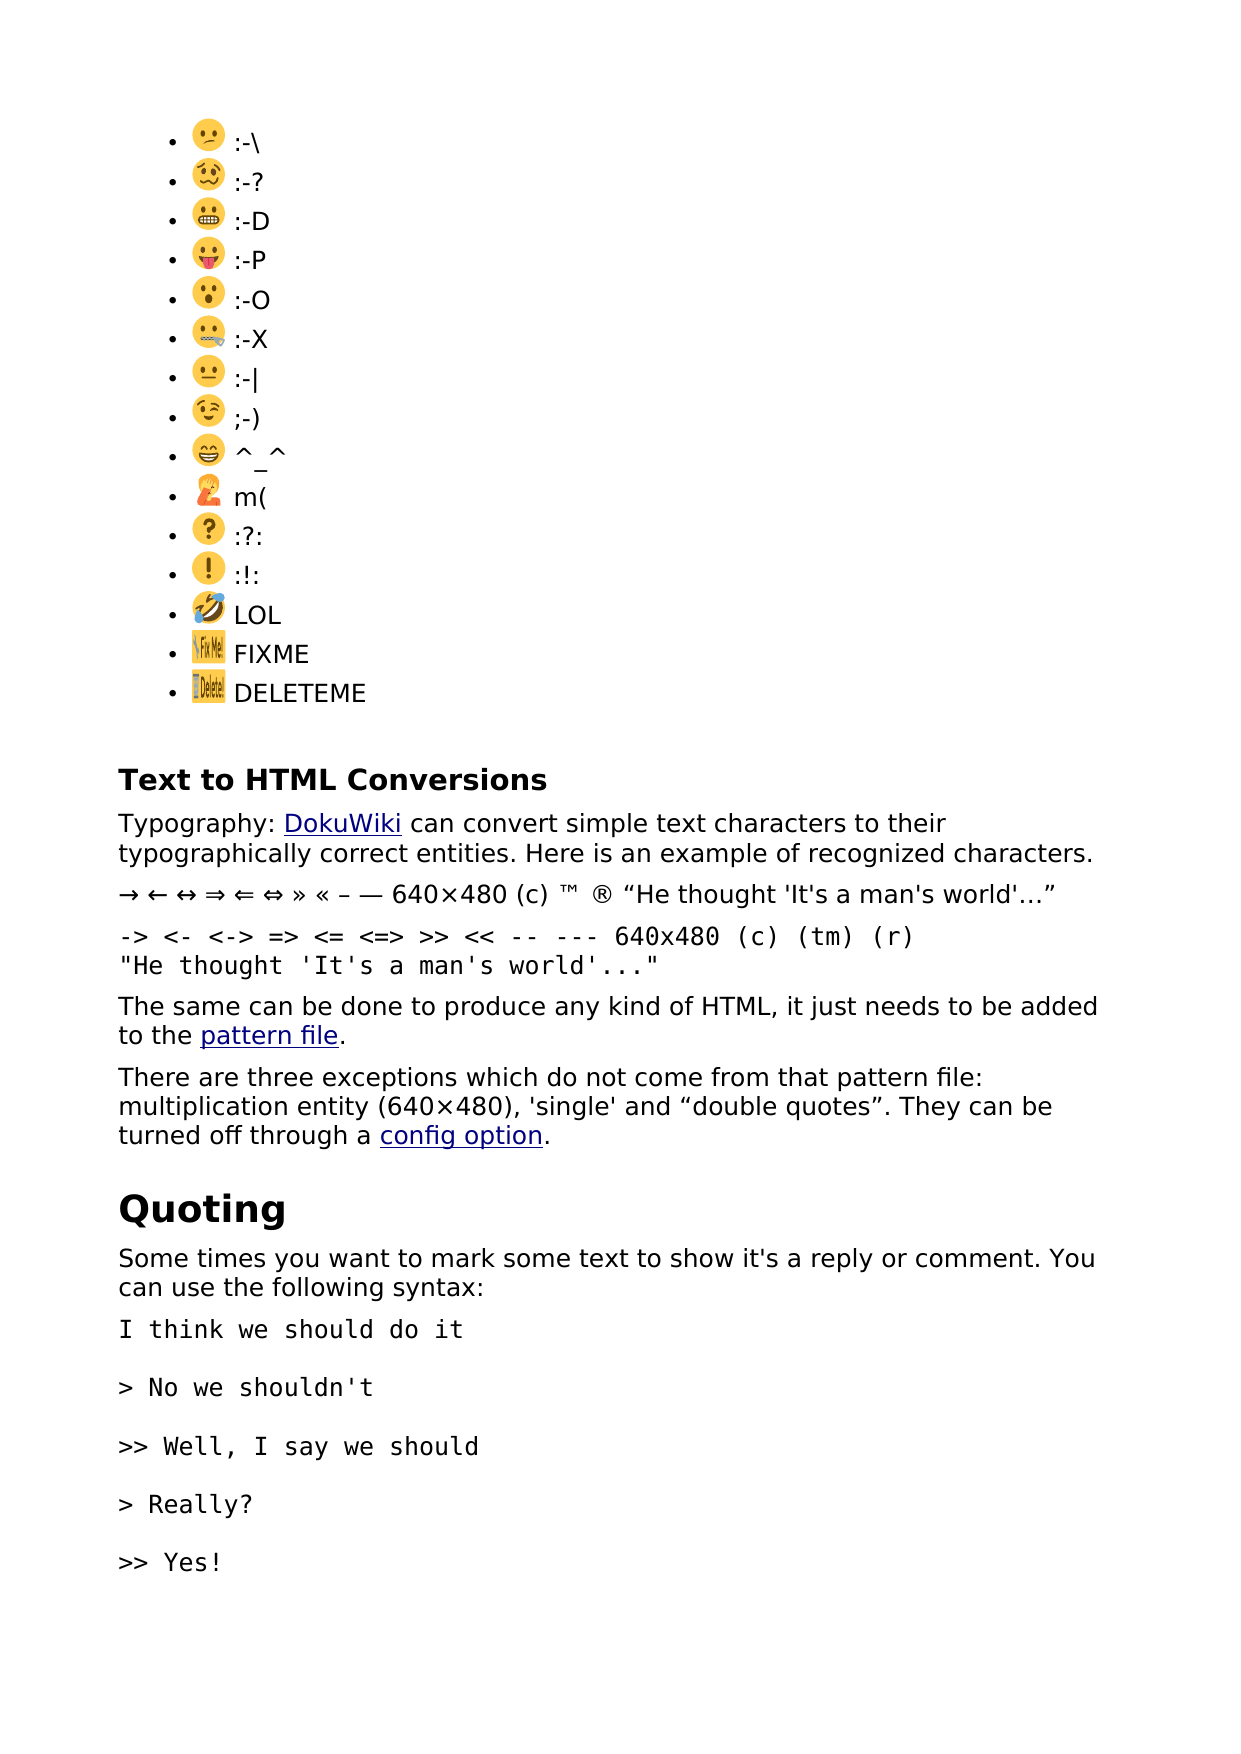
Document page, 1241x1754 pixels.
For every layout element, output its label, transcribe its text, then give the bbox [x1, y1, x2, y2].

list ;-) [177, 394, 1122, 433]
list DELETEME [177, 669, 1122, 709]
text → ← ↔ ⇒ ⇐ ⇔ » « – — 640×480 (c) ™ ® “He thought 'It's a man's world'…” [118, 881, 1122, 910]
text -> <- <-> => <= <=> >> << -- --- 640x480 (c) (tm) (r) "He thought 'It's a man's world'..." [118, 922, 1122, 981]
list :!: [177, 551, 1122, 591]
subtitle Text to HTML Conversions [118, 763, 1122, 797]
subtitle Quoting [118, 1188, 1122, 1232]
text I think we should do it > No we shouldn't >> Well, I say we should > Really? >> Yes! [118, 1315, 1122, 1607]
text There are three exceptions which do not come from that pattern file: multiplication entity (640×480), 'single' and “double quotes”. They can be turned off through a config option. [118, 1063, 1122, 1151]
list :-O [177, 276, 1122, 315]
list ^_^ [177, 433, 1122, 472]
list :-P [177, 236, 1122, 276]
text Some times you want to mark some text to show it's a reply or comment. You can use the following syntax: [118, 1244, 1122, 1303]
list :-| [177, 354, 1122, 394]
list :-X [177, 315, 1122, 354]
list :?: [177, 512, 1122, 551]
list :-\ [177, 118, 1122, 157]
list :-D [177, 197, 1122, 236]
list FIXME [177, 630, 1122, 669]
text Typography: DokuWiki can convert simple text characters to their typographically correct entities. Here is an example of recognized characters. [118, 810, 1122, 868]
list LOL [177, 591, 1122, 630]
list :-? [177, 157, 1122, 197]
list m( [177, 472, 1122, 512]
text The same can be done to produce any kind of HTML, it just needs to be added to the pattern file. [118, 992, 1122, 1051]
